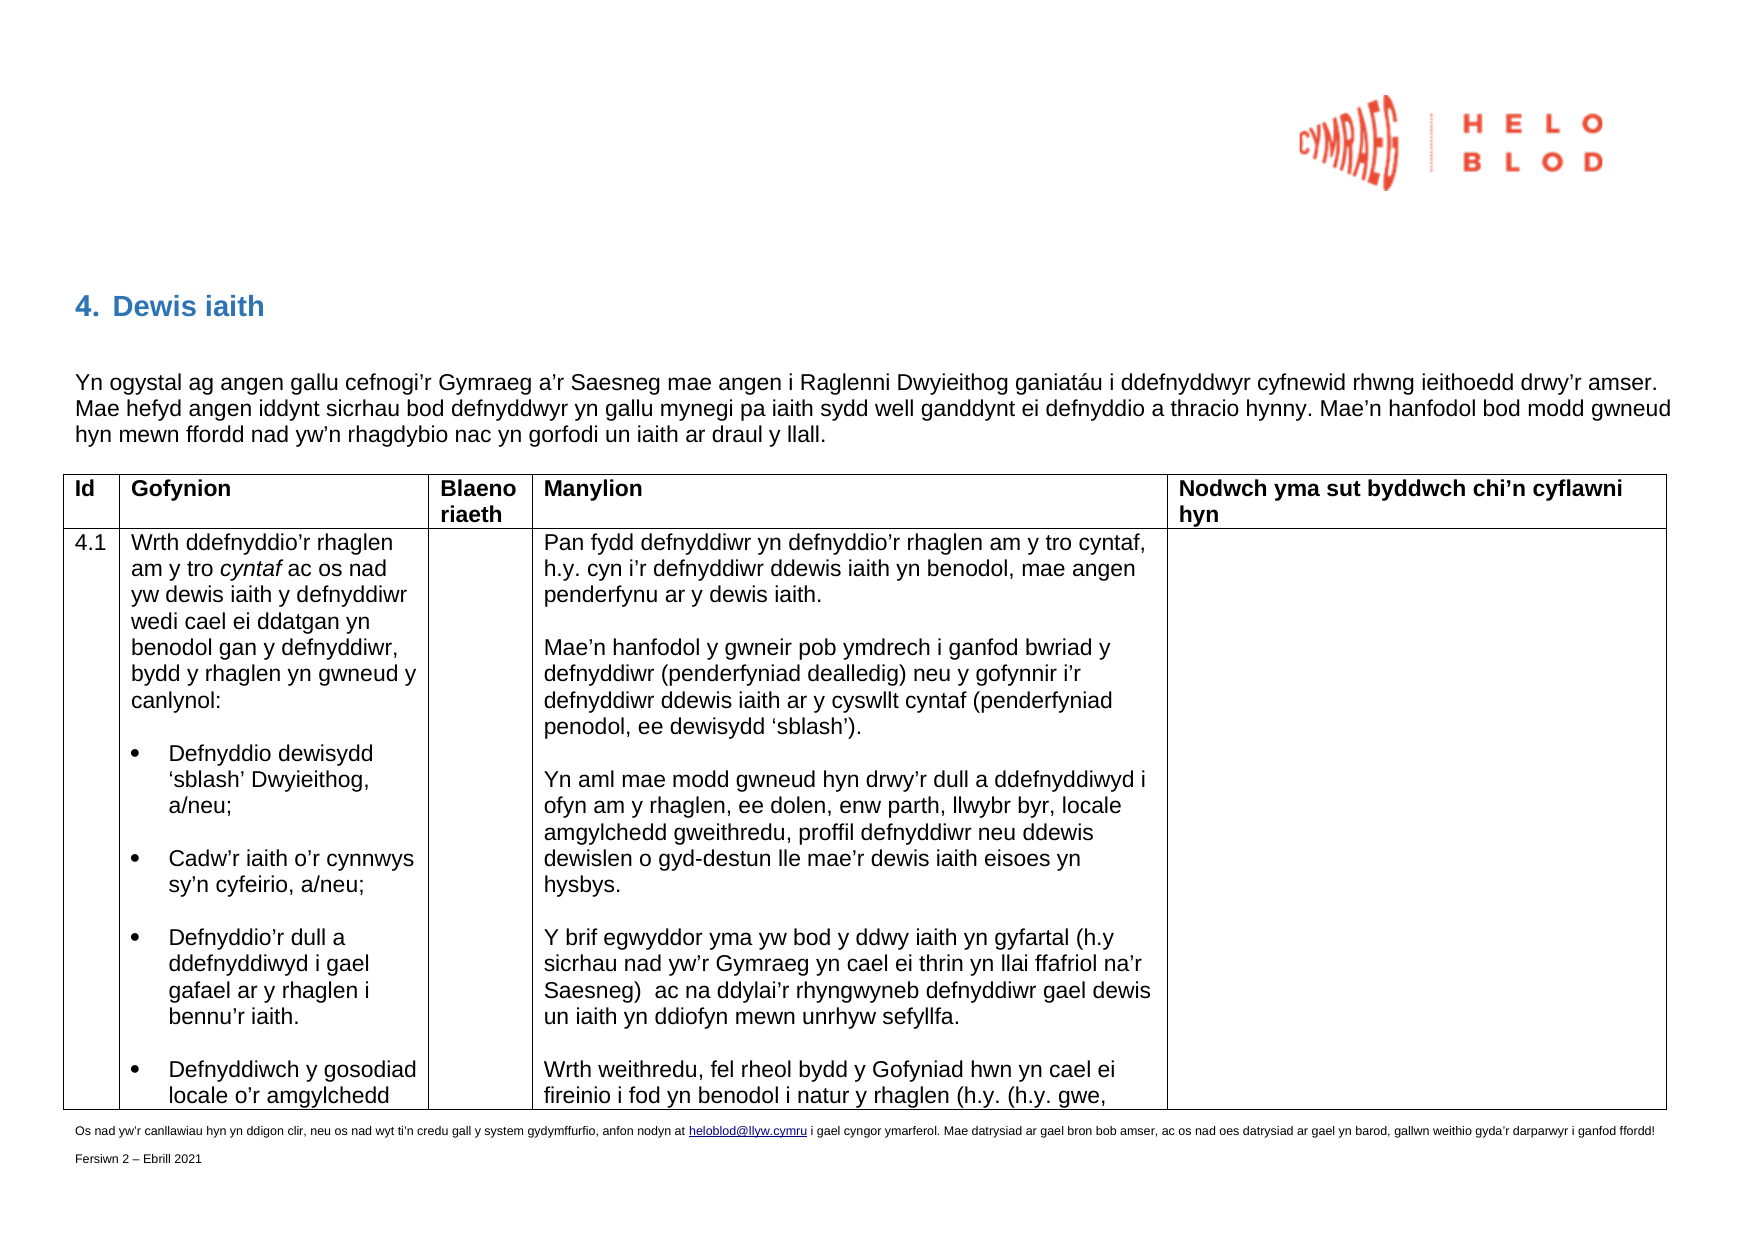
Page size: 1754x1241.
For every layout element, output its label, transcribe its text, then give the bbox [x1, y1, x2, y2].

table_cell Pan fydd defnyddiwr yn defnyddio’r rhaglen am y tro cyntaf, h.y. cyn i’r defnyddiwr ddewis iaith yn benodol, mae angen penderfynu ar y dewis iaith. Mae’n hanfodol y gwneir pob ymdrech i ganfod bwriad y defnyddiwr (penderfyniad dealledig) neu y gofynnir i’r defnyddiwr ddewis iaith ar y cyswllt cyntaf (penderfyniad penodol, ee dewisydd ‘sblash’). Yn aml mae modd gwneud hyn drwy’r dull a ddefnyddiwyd i ofyn am y rhaglen, ee dolen, enw parth, llwybr byr, locale amgylchedd gweithredu, proffil defnyddiwr neu ddewis dewislen o gyd-destun lle mae’r dewis iaith eisoes yn hysbys. Y brif egwyddor yma yw bod y ddwy iaith yn gyfartal (h.y sicrhau nad yw’r Gymraeg yn cael ei thrin yn llai ffafriol na’r Saesneg) ac na ddylai’r rhyngwyneb defnyddiwr gael dewis un iaith yn ddiofyn mewn unrhyw sefyllfa. Wrth weithredu, fel rheol bydd y Gofyniad hwn yn cael ei fireinio i fod yn benodol i natur y rhaglen (h.y. (h.y. gwe, [533, 529, 1167, 1108]
table_header Nodwch yma sut byddwch chi’n cyflawni hyn [1168, 475, 1666, 528]
table_cell Wrth ddefnyddio’r rhaglen am y tro cyntaf ac os nad yw dewis iaith y defnyddiwr wedi cael ei ddatgan yn benodol gan y defnyddiwr, bydd y rhaglen yn gwneud y canlynol: Defnyddio dewisydd ‘sblash’ Dwyieithog, a/neu; Cadw’r iaith o’r cynnwys sy’n cyfeirio, a/neu; Defnyddio’r dull a ddefnyddiwyd i gael gafael ar y rhaglen i bennu’r iaith. Defnyddiwch y gosodiad locale o’r amgylchedd [120, 529, 428, 1108]
table_header Gofynion [120, 475, 428, 528]
table_header Manylion [533, 475, 1167, 528]
table_header Blaenoriaeth [429, 475, 532, 528]
table_cell [429, 529, 532, 1108]
table_header Id [64, 475, 119, 528]
text Yn ogystal ag angen gallu cefnogi’r Gymraeg a’r Saesneg mae angen i Raglenni Dwyieithog ganiatáu i ddefnyddwyr cyfnewid rhwng ieithoedd drwy’r amser. Mae hefyd angen iddynt sicrhau bod defnyddwyr yn gallu mynegi pa iaith sydd well ganddynt ei defnyddio a thracio hynny. Mae’n hanfodol bod modd gwneud hyn mewn ffordd nad yw’n rhagdybio nac yn gorfodi un iaith ar draul y llall. [75, 368, 1679, 447]
subtitle Dewis iaith [75, 286, 1679, 325]
table_cell 4.1 [64, 529, 119, 1108]
table_cell [1168, 529, 1666, 1108]
